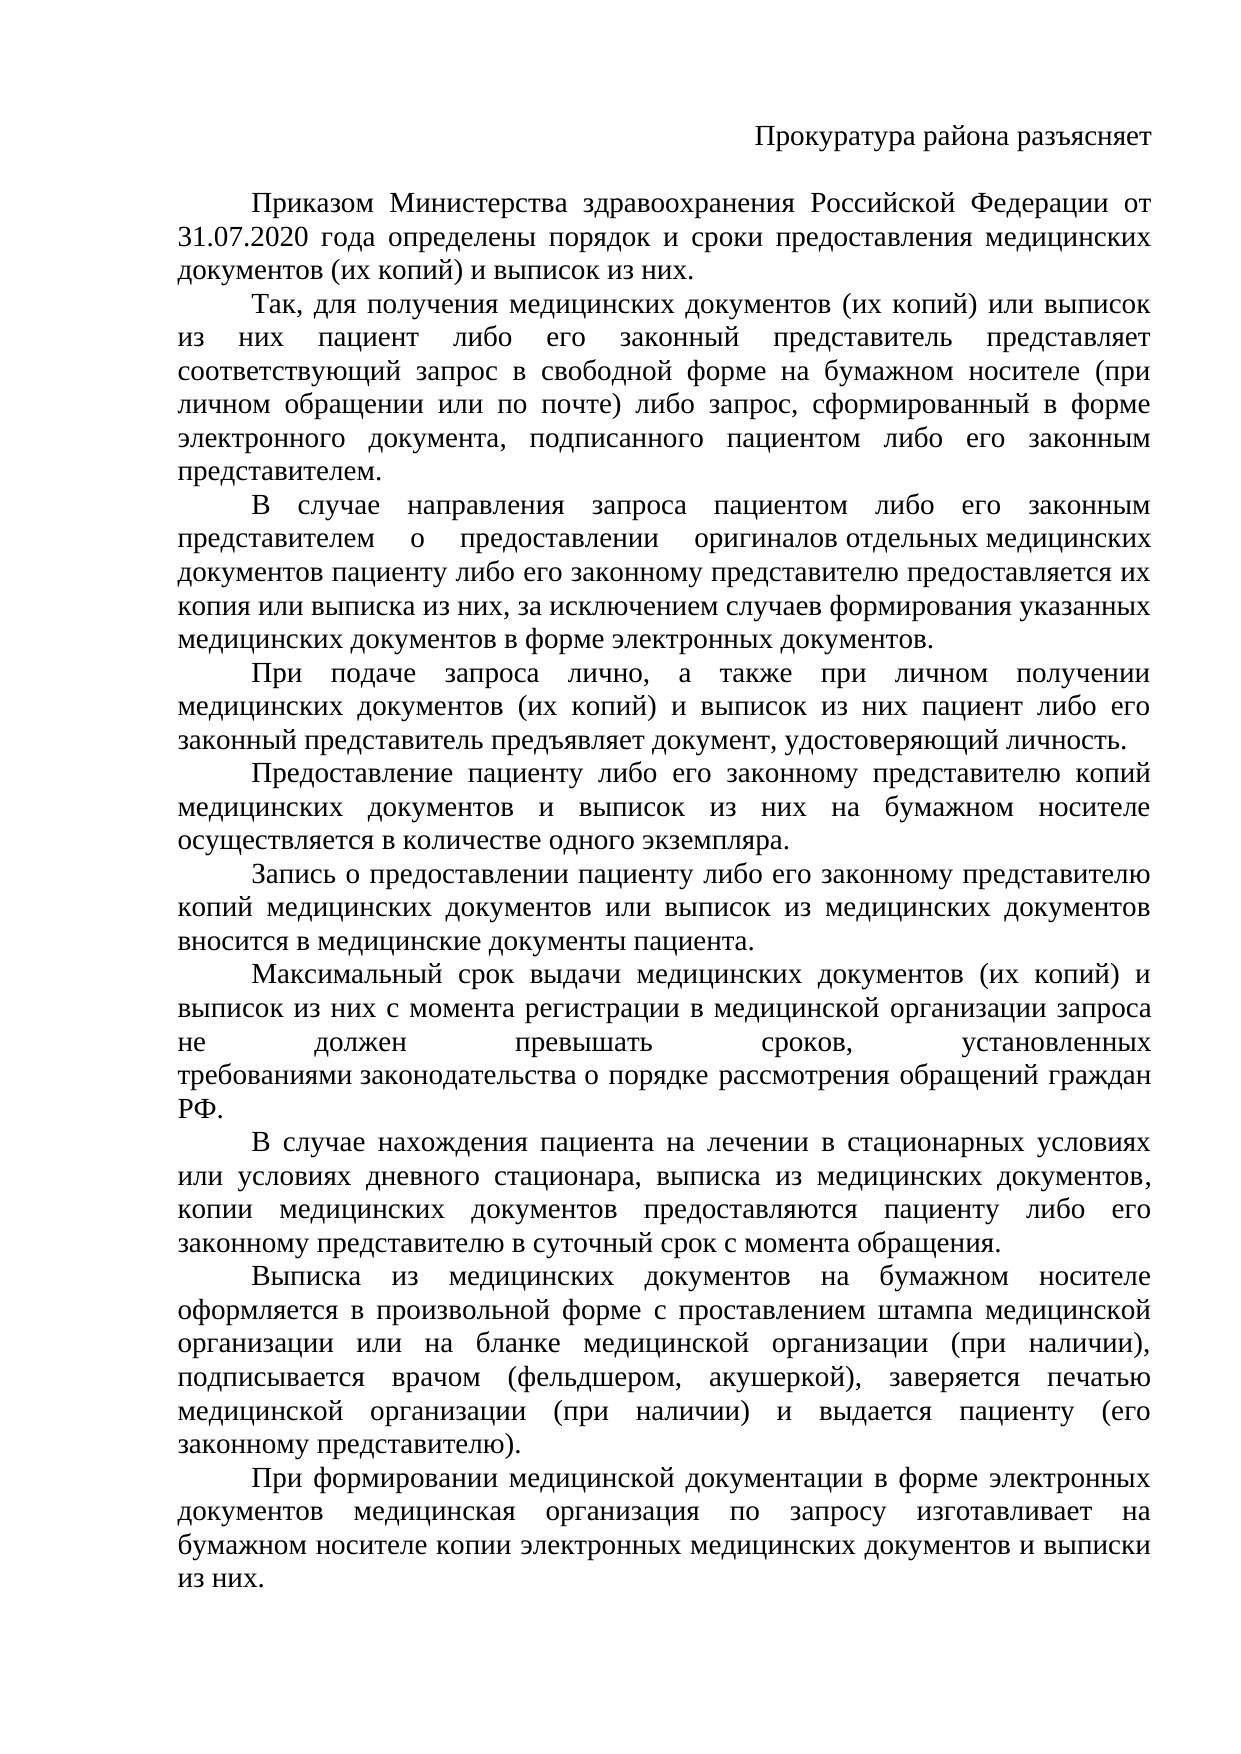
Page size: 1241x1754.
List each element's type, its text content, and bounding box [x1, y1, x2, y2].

text Так, для получения медицинских документов (их копий) или выписок из них пациент либо его законный представитель представляет соответствующий запрос в свободной форме на бумажном носителе (при личном обращении или по почте) либо запрос, сформированный в форме электронного документа, подписанного пациентом либо его законным представителем. [177, 286, 1152, 487]
text Запись о предоставлении пациенту либо его законному представителю копий медицинских документов или выписок из медицинских документов вносится в медицинские документы пациента. [177, 856, 1152, 957]
text Прокуратура района разъясняет [177, 118, 1152, 152]
text Максимальный срок выдачи медицинских документов (их копий) и выписок из них с момента регистрации в медицинской организации запроса не должен превышать сроков, установленных требованиями законодательства о порядке рассмотрения обращений граждан РФ. [177, 957, 1152, 1124]
text В случае направления запроса пациентом либо его законным представителем о предоставлении оригиналов отдельных медицинских документов пациенту либо его законному представителю предоставляется их копия или выписка из них, за исключением случаев формирования указанных медицинских документов в форме электронных документов. [177, 487, 1152, 655]
text Предоставление пациенту либо его законному представителю копий медицинских документов и выписок из них на бумажном носителе осуществляется в количестве одного экземпляра. [177, 755, 1152, 856]
text При подаче запроса лично, а также при личном получении медицинских документов (их копий) и выписок из них пациент либо его законный представитель предъявляет документ, удостоверяющий личность. [177, 655, 1152, 755]
text При формировании медицинской документации в форме электронных документов медицинская организация по запросу изготавливает на бумажном носителе копии электронных медицинских документов и выписки из них. [177, 1460, 1152, 1594]
text В случае нахождения пациента на лечении в стационарных условиях или условиях дневного стационара, выписка из медицинских документов, копии медицинских документов предоставляются пациенту либо его законному представителю в суточный срок с момента обращения. [177, 1124, 1152, 1258]
text Выписка из медицинских документов на бумажном носителе оформляется в произвольной форме с проставлением штампа медицинской организации или на бланке медицинской организации (при наличии), подписывается врачом (фельдшером, акушеркой), заверяется печатью медицинской организации (при наличии) и выдается пациенту (его законному представителю). [177, 1258, 1152, 1460]
text Приказом Министерства здравоохранения Российской Федерации от 31.07.2020 года определены порядок и сроки предоставления медицинских документов (их копий) и выписок из них. [177, 185, 1152, 286]
